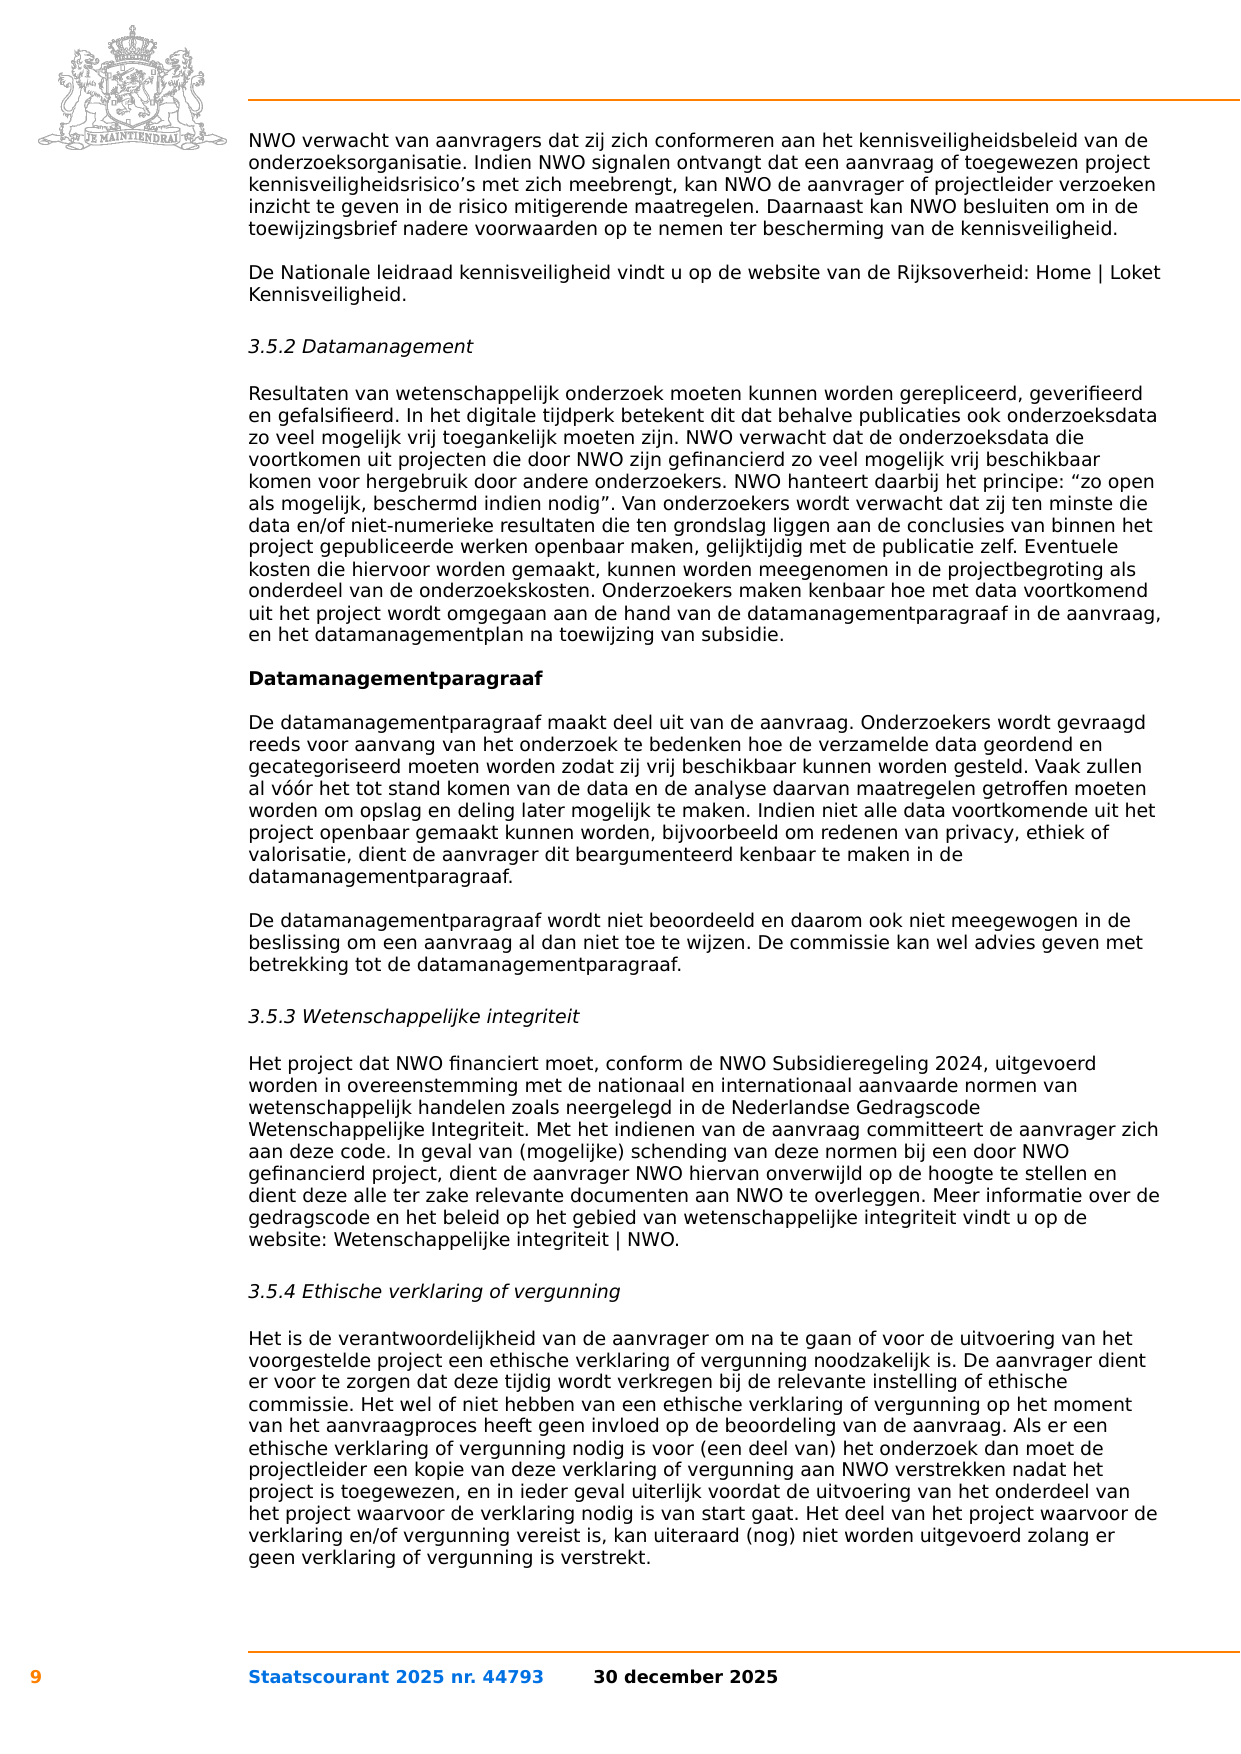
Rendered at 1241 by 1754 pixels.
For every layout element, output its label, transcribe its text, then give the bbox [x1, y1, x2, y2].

subtitle 3.5.2 Datamanagement [248, 336, 1163, 358]
subtitle 3.5.4 Ethische verklaring of vergunning [248, 1281, 1163, 1302]
text De datamanagementparagraaf wordt niet beoordeeld en daarom ook niet meegewogen in de beslissing om een aanvraag al dan niet toe te wijzen. De commissie kan wel advies geven met betrekking tot de datamanagementparagraaf. [248, 910, 1163, 976]
text Het is de verantwoordelijkheid van de aanvrager om na te gaan of voor de uitvoering van het voorgestelde project een ethische verklaring of vergunning noodzakelijk is. De aanvrager dient er voor te zorgen dat deze tijdig wordt verkregen bij de relevante instelling of ethische commissie. Het wel of niet hebben van een ethische verklaring of vergunning op het moment van het aanvraagproces heeft geen invloed op de beoordeling van de aanvraag. Als er een ethische verklaring of vergunning nodig is voor (een deel van) het onderzoek dan moet de projectleider een kopie van deze verklaring of vergunning aan NWO verstrekken nadat het project is toegewezen, en in ieder geval uiterlijk voordat de uitvoering van het onderdeel van het project waarvoor de verklaring nodig is van start gaat. Het deel van het project waarvoor de verklaring en/of vergunning vereist is, kan uiteraard (nog) niet worden uitgevoerd zolang er geen verklaring of vergunning is verstrekt. [248, 1327, 1163, 1569]
text Resultaten van wetenschappelijk onderzoek moeten kunnen worden gerepliceerd, geverifieerd en gefalsifieerd. In het digitale tijdperk betekent dit dat behalve publicaties ook onderzoeksdata zo veel mogelijk vrij toegankelijk moeten zijn. NWO verwacht dat de onderzoeksdata die voortkomen uit projecten die door NWO zijn gefinancierd zo veel mogelijk vrij beschikbaar komen voor hergebruik door andere onderzoekers. NWO hanteert daarbij het principe: “zo open als mogelijk, beschermd indien nodig”. Van onderzoekers wordt verwacht dat zij ten minste die data en/of niet-numerieke resultaten die ten grondslag liggen aan de conclusies van binnen het project gepubliceerde werken openbaar maken, gelijktijdig met de publicatie zelf. Eventuele kosten die hiervoor worden gemaakt, kunnen worden meegenomen in de projectbegroting als onderdeel van de onderzoekskosten. Onderzoekers maken kenbaar hoe met data voortkomend uit het project wordt omgegaan aan de hand van de datamanagementparagraaf in de aanvraag, en het datamanagementplan na toewijzing van subsidie. [248, 383, 1163, 646]
text Het project dat NWO financiert moet, conform de NWO Subsidieregeling 2024, uitgevoerd worden in overeenstemming met de nationaal en internationaal aanvaarde normen van wetenschappelijk handelen zoals neergelegd in de Nederlandse Gedragscode Wetenschappelijke Integriteit. Met het indienen van de aanvraag committeert de aanvrager zich aan deze code. In geval van (mogelijke) schending van deze normen bij een door NWO gefinancierd project, dient de aanvrager NWO hiervan onverwijld op de hoogte te stellen en dient deze alle ter zake relevante documenten aan NWO te overleggen. Meer informatie over de gedragscode en het beleid op het gebied van wetenschappelijke integriteit vindt u op de website: Wetenschappelijke integriteit | NWO. [248, 1053, 1163, 1251]
picture [38, 25, 227, 150]
text De Nationale leidraad kennisveiligheid vindt u op de website van de Rijksoverheid: Home | Loket Kennisveiligheid. [248, 262, 1163, 306]
text De datamanagementparagraaf maakt deel uit van de aanvraag. Onderzoekers wordt gevraagd reeds voor aanvang van het onderzoek te bedenken hoe de verzamelde data geordend en gecategoriseerd moeten worden zodat zij vrij beschikbaar kunnen worden gesteld. Vaak zullen al vóór het tot stand komen van de data en de analyse daarvan maatregelen getroffen moeten worden om opslag en deling later mogelijk te maken. Indien niet alle data voortkomende uit het project openbaar gemaakt kunnen worden, bijvoorbeeld om redenen van privacy, ethiek of valorisatie, dient de aanvrager dit beargumenteerd kenbaar te maken in de datamanagementparagraaf. [248, 712, 1163, 888]
subtitle Datamanagementparagraaf [248, 668, 1163, 690]
text NWO verwacht van aanvragers dat zij zich conformeren aan het kennisveiligheidsbeleid van de onderzoeksorganisatie. Indien NWO signalen ontvangt dat een aanvraag of toegewezen project kennisveiligheidsrisico’s met zich meebrengt, kan NWO de aanvrager of projectleider verzoeken inzicht te geven in de risico mitigerende maatregelen. Daarnaast kan NWO besluiten om in de toewijzingsbrief nadere voorwaarden op te nemen ter bescherming van de kennisveiligheid. [248, 130, 1163, 240]
subtitle 3.5.3 Wetenschappelijke integriteit [248, 1006, 1163, 1028]
